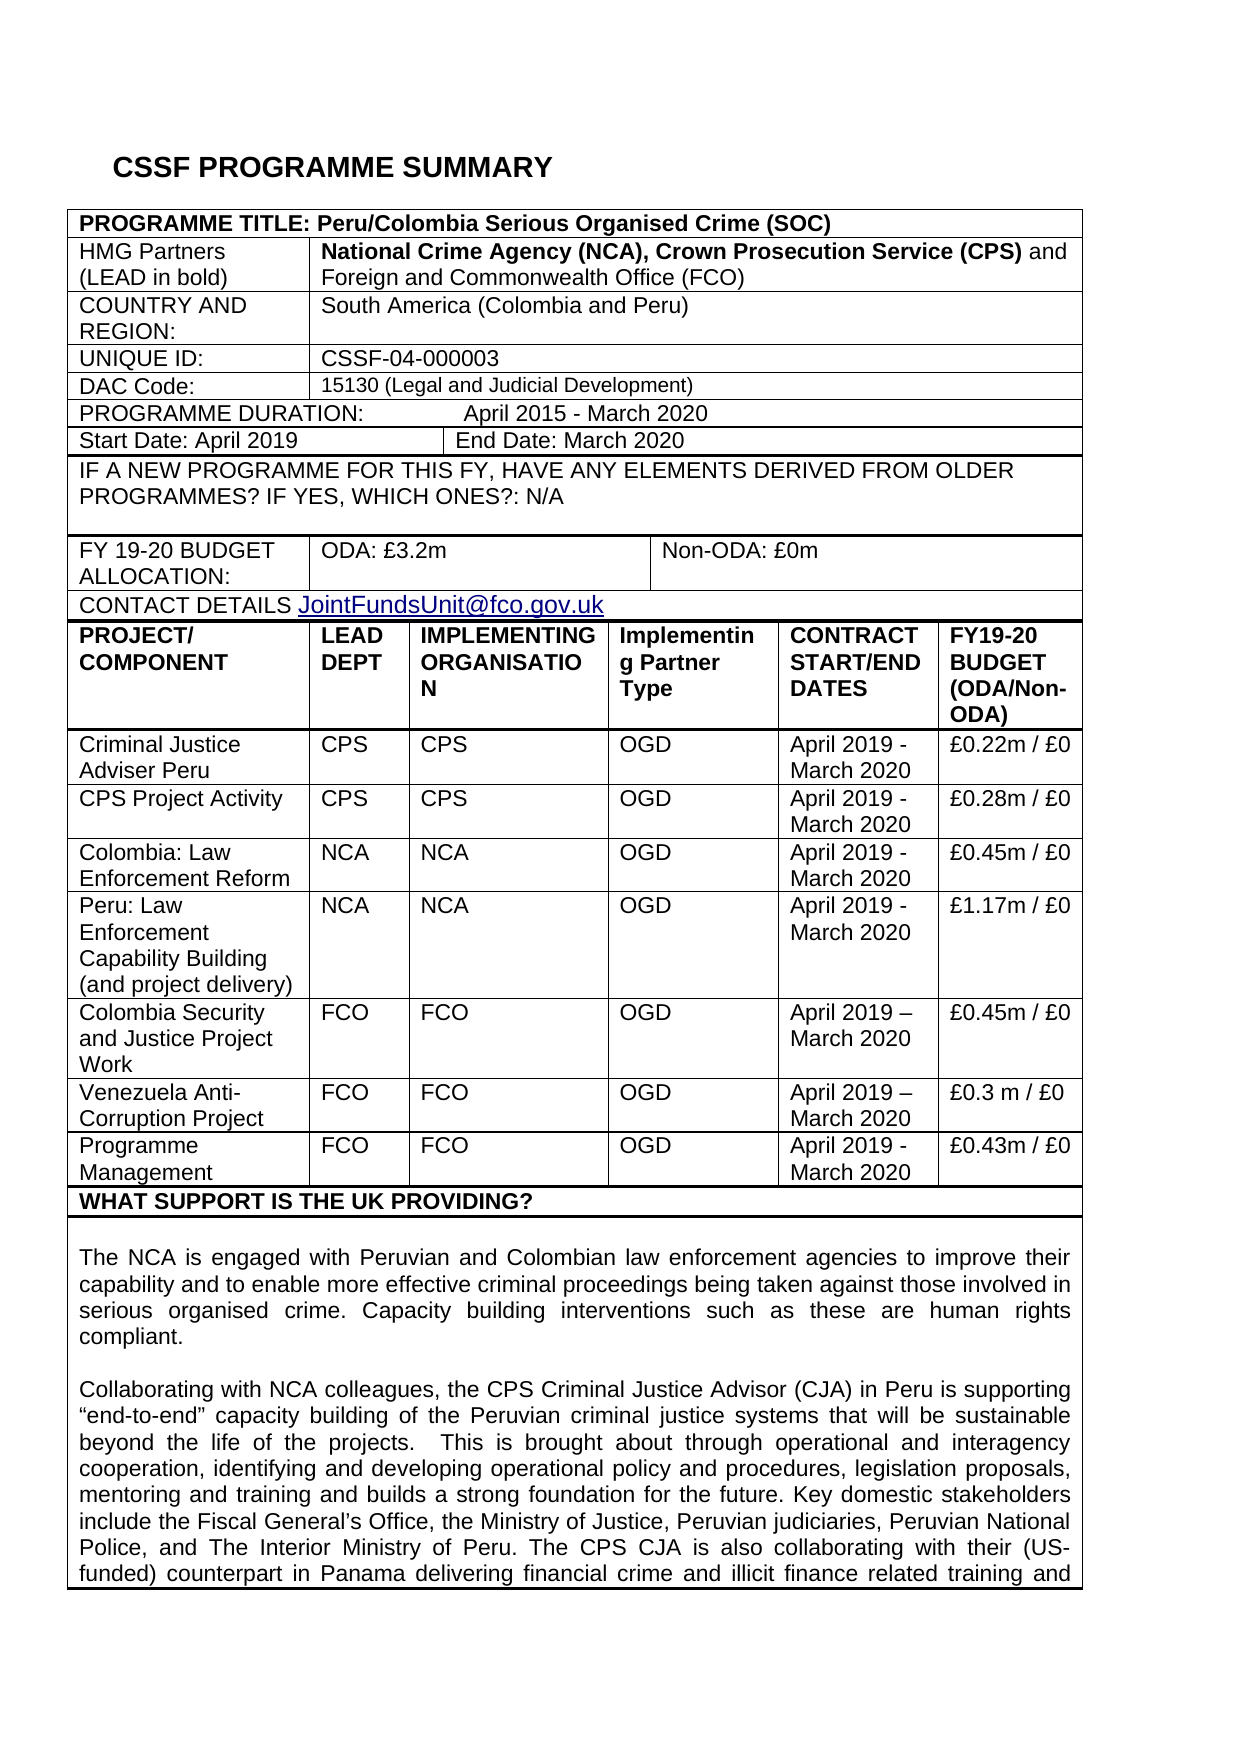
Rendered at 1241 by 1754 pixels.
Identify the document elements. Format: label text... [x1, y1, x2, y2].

table_cell OGD [609, 892, 778, 998]
table_cell £0.45m / £0 [939, 999, 1082, 1078]
table_cell FCO [310, 999, 409, 1078]
table_cell National Crime Agency (NCA), Crown Prosecution Service (CPS) and Foreign and Commonwealth Office (FCO) [310, 238, 1082, 291]
table_cell Colombia: Law Enforcement Reform [68, 839, 309, 891]
table_cell Criminal Justice Adviser Peru [68, 731, 309, 784]
table_cell £0.3 m / £0 [939, 1079, 1082, 1131]
table_cell April 2019 - March 2020 [779, 731, 938, 784]
table_cell CPS Project Activity [68, 785, 309, 837]
table_cell IMPLEMENTING ORGANISATION [410, 623, 608, 728]
table_cell IF A NEW PROGRAMME FOR THIS FY, HAVE ANY ELEMENTS DERIVED FROM OLDER PROGRAMMES? IF YES, WHICH ONES?: N/A [68, 457, 1082, 534]
table_cell FCO [410, 1079, 608, 1131]
table_cell Peru: Law Enforcement Capability Building (and project delivery) [68, 892, 309, 998]
table_cell FCO [410, 999, 608, 1078]
text CSSF PROGRAMME SUMMARY [112, 150, 1128, 183]
table_cell £1.17m / £0 [939, 892, 1082, 998]
table_cell 15130 (Legal and Judicial Development) [310, 373, 1082, 399]
table_cell FCO [310, 1079, 409, 1131]
table_cell Implementing Partner Type [609, 623, 778, 728]
table_cell The NCA is engaged with Peruvian and Colombian law enforcement agencies to improve their capability and to enable more effective criminal proceedings being taken against those involved in serious organised crime. Capacity building interventions such as these are human rights compliant. Collaborating with NCA colleagues, the CPS Criminal Justice Advisor (CJA) in Peru is supporting “end-to-end” capacity building of the Peruvian criminal justice systems that will be sustainable beyond the life of the projects. This is brought about through operational and interagency cooperation, identifying and developing operational policy and procedures, legislation proposals, mentoring and training and builds a strong foundation for the future. Key domestic stakeholders include the Fiscal General’s Office, the Ministry of Justice, Peruvian judiciaries, Peruvian National Police, and The Interior Ministry of Peru. The CPS CJA is also collaborating with their (US-funded) counterpart in Panama delivering financial crime and illicit finance related training and [68, 1218, 1082, 1587]
table_cell £0.22m / £0 [939, 731, 1082, 784]
table_cell CONTRACT START/END DATES [779, 623, 938, 728]
table_cell South America (Colombia and Peru) [310, 292, 1082, 344]
table_cell NCA [310, 892, 409, 998]
table_cell WHAT SUPPORT IS THE UK PROVIDING? [68, 1188, 1082, 1215]
table_cell FY 19-20 BUDGET ALLOCATION: [68, 537, 309, 589]
table_cell Start Date: April 2019 [68, 428, 443, 454]
table_cell Venezuela Anti-Corruption Project [68, 1079, 309, 1131]
table_cell DAC Code: [68, 373, 309, 399]
table_cell Programme Management [68, 1133, 309, 1185]
table_cell April 2019 - March 2020 [779, 785, 938, 837]
table_cell ODA: £3.2m [310, 537, 650, 589]
table_cell OGD [609, 839, 778, 891]
table_cell CSSF-04-000003 [310, 345, 1082, 372]
table_cell OGD [609, 1133, 778, 1185]
table_cell CPS [310, 731, 409, 784]
table_cell FCO [410, 1133, 608, 1185]
table_cell £0.43m / £0 [939, 1133, 1082, 1185]
table_cell April 2019 - March 2020 [779, 1133, 938, 1185]
table_cell CPS [410, 731, 608, 784]
table_cell NCA [410, 892, 608, 998]
table_cell OGD [609, 785, 778, 837]
table_cell CPS [310, 785, 409, 837]
table_cell CONTACT DETAILS JointFundsUnit@fco.gov.uk [68, 591, 1082, 619]
table_cell £0.28m / £0 [939, 785, 1082, 837]
table_cell NCA [310, 839, 409, 891]
table_cell End Date: March 2020 [444, 428, 1082, 454]
table_cell Non-ODA: £0m [651, 537, 1082, 589]
table_cell OGD [609, 999, 778, 1078]
table_cell COUNTRY AND REGION: [68, 292, 309, 344]
table_cell April 2019 – March 2020 [779, 1079, 938, 1131]
table_cell UNIQUE ID: [68, 345, 309, 372]
table_cell Colombia Security and Justice Project Work [68, 999, 309, 1078]
table_cell FCO [310, 1133, 409, 1185]
table_cell HMG Partners (LEAD in bold) [68, 238, 309, 291]
table_cell LEAD DEPT [310, 623, 409, 728]
table_cell PROGRAMME DURATION: April 2015 - March 2020 [68, 400, 1082, 426]
table_cell April 2019 – March 2020 [779, 999, 938, 1078]
table_cell CPS [410, 785, 608, 837]
table_cell OGD [609, 1079, 778, 1131]
table_header PROGRAMME TITLE: Peru/Colombia Serious Organised Crime (SOC) [68, 210, 1082, 237]
table_cell FY19-20 BUDGET (ODA/Non-ODA) [939, 623, 1082, 728]
table_cell NCA [410, 839, 608, 891]
table_cell OGD [609, 731, 778, 784]
table_cell PROJECT/ COMPONENT [68, 623, 309, 728]
table_cell April 2019 - March 2020 [779, 892, 938, 998]
table_cell April 2019 - March 2020 [779, 839, 938, 891]
table_cell £0.45m / £0 [939, 839, 1082, 891]
